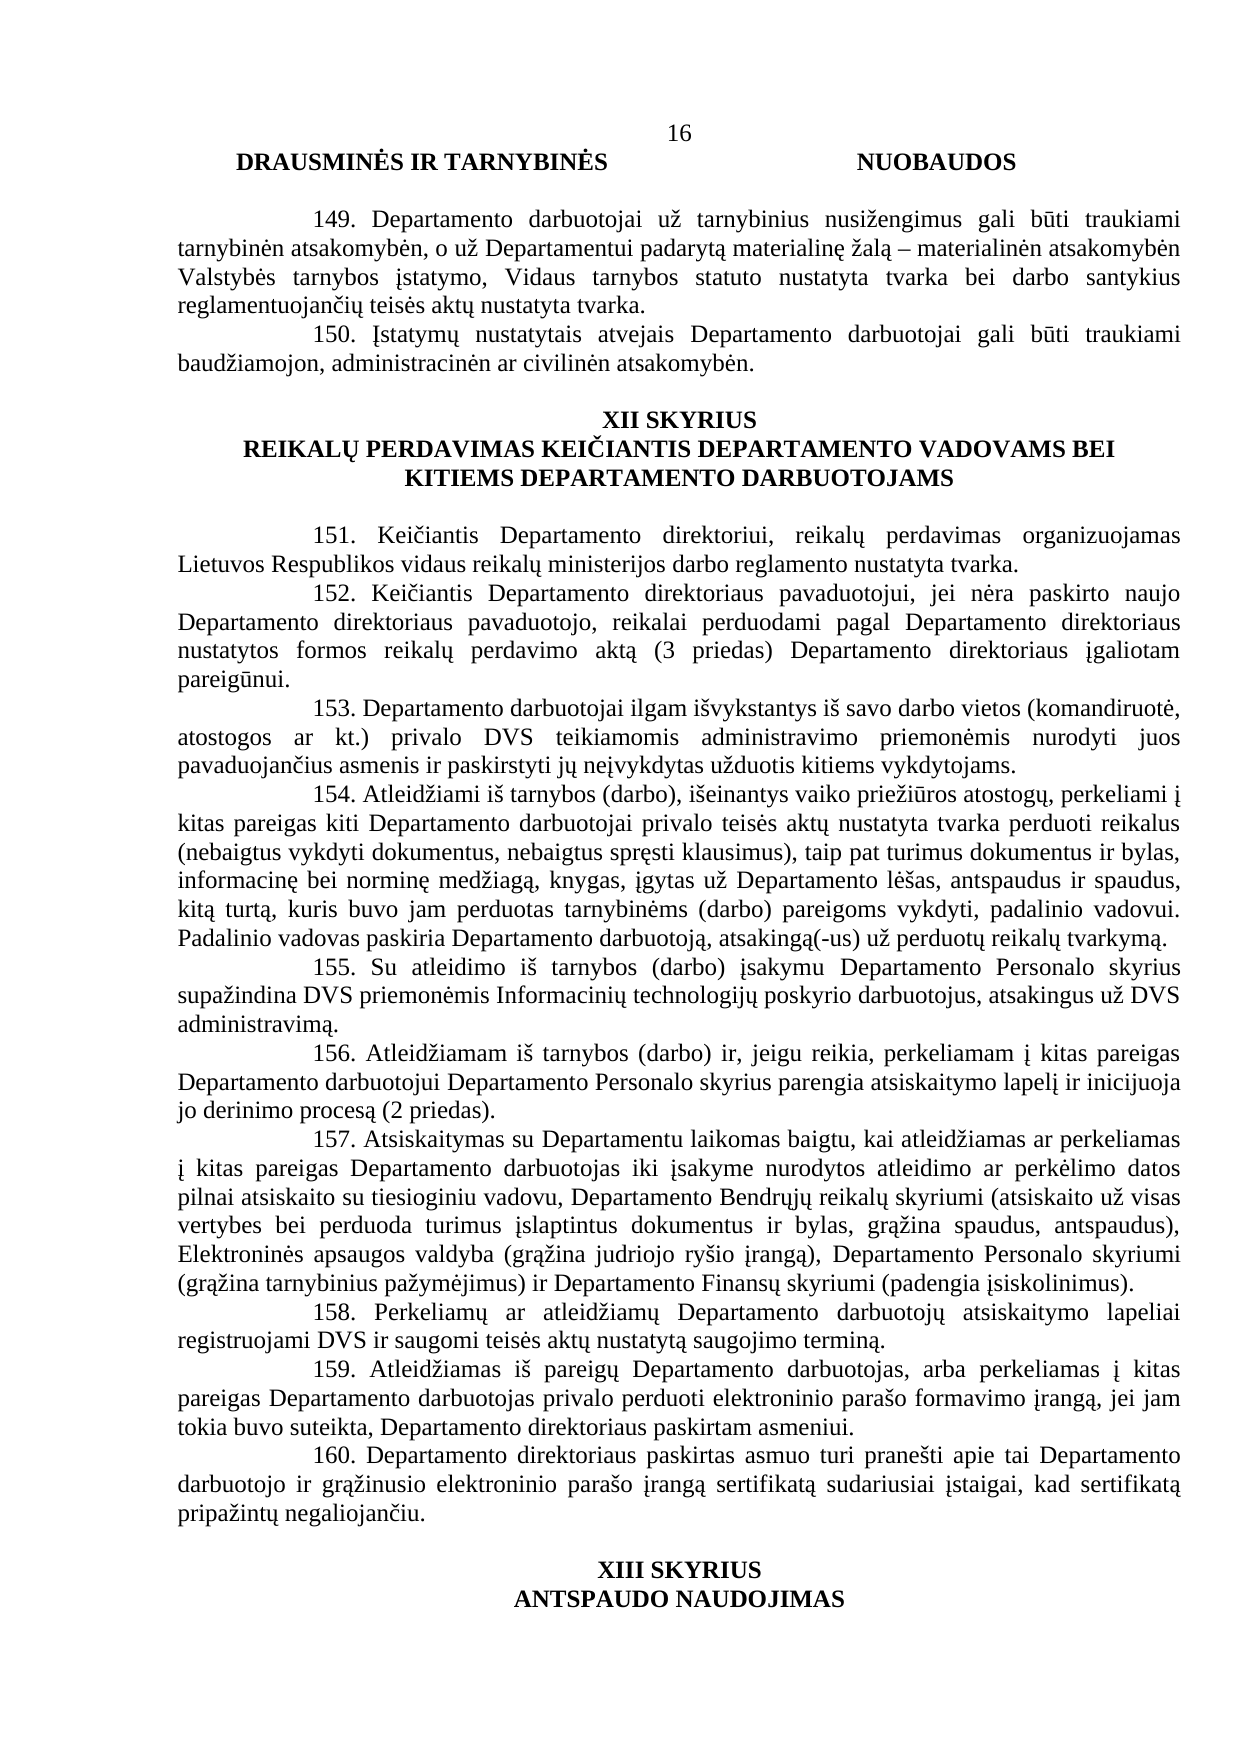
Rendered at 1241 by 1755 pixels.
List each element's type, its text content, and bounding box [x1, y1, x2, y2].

text KITIEMS DEPARTAMENTO DARBUOTOJAMS [177, 463, 1181, 492]
text 160. Departamento direktoriaus paskirtas asmuo turi pranešti apie tai Departamento darbuotojo ir grąžinusio elektroninio parašo įrangą sertifikatą sudariusiai įstaigai, kad sertifikatą pripažintų negaliojančiu. [177, 1441, 1181, 1527]
text 152. Keičiantis Departamento direktoriaus pavaduotojui, jei nėra paskirto naujo Departamento direktoriaus pavaduotojo, reikalai perduodami pagal Departamento direktoriaus nustatytos formos reikalų perdavimo aktą (3 priedas) Departamento direktoriaus įgaliotam pareigūnui. [177, 578, 1181, 693]
text 150. Įstatymų nustatytais atvejais departamento darbuotojai gali būti traukiami baudžiamojon, administracinėn ar civilinėn atsakomybėn. [177, 319, 1181, 377]
text 156. Atleidžiamam iš tarnybos (darbo) ir, jeigu reikia, perkeliamam į kitas pareigas departamento darbuotojui departamento Personalo skyrius parengia atsiskaitymo lapelį ir inicijuoja jo derinimo procesą (2 priedas). [177, 1038, 1181, 1124]
text 153. Departamento darbuotojai ilgam išvykstantys iš savo darbo vietos (komandiruotė, atostogos ar kt.) privalo DVS teikiamomis administravimo priemonėmis nurodyti juos pavaduojančius asmenis ir paskirstyti jų neįvykdytas užduotis kitiems vykdytojams. [177, 693, 1181, 779]
text XII SKYRIUS [177, 406, 1181, 434]
text ANTSPAUDO NAUDOJIMAS [177, 1584, 1181, 1613]
text 158. Perkeliamų ar atleidžiamų Departamento darbuotojų atsiskaitymo lapeliai registruojami DVS ir saugomi teisės aktų nustatytą saugojimo terminą. [177, 1297, 1181, 1354]
text 149. Departamento darbuotojai už tarnybinius nusižengimus gali būti traukiami tarnybinėn atsakomybėn, o už departamentui padarytą materialinę žalą – materialinėn atsakomybėn Valstybės tarnybos įstatymo, Vidaus tarnybos statuto nustatyta tvarka bei darbo santykius reglamentuojančių teisės aktų nustatyta tvarka. [177, 204, 1181, 319]
text 155. Su atleidimo iš tarnybos (darbo) įsakymu departamento Personalo skyrius supažindina DVS priemonėmis Informacinių technologijų poskyrio darbuotojus, atsakingus už DVS administravimą. [177, 952, 1181, 1038]
text 151. Keičiantis Departamento direktoriui, reikalų perdavimas organizuojamas Lietuvos Respublikos vidaus reikalų ministerijos darbo reglamento nustatyta tvarka. [177, 521, 1181, 578]
text REIKALŲ PERDAVIMAS KEIČIANTIS DEPARTAMENTO VADOVAMS BEI [177, 434, 1181, 463]
text DRAUSMINĖS IR TARNYBINĖS NUOBAUDOS [177, 147, 1181, 176]
text 159. Atleidžiamas iš pareigų Departamento darbuotojas, arba perkeliamas į kitas pareigas departamento darbuotojas privalo perduoti elektroninio parašo formavimo įrangą, jei jam tokia buvo suteikta, departamento direktoriaus paskirtam asmeniui. [177, 1354, 1181, 1441]
text XIII SKYRIUS [177, 1556, 1181, 1584]
text 157. Atsiskaitymas su departamentu laikomas baigtu, kai atleidžiamas ar perkeliamas į kitas pareigas Departamento darbuotojas iki įsakyme nurodytos atleidimo ar perkėlimo datos pilnai atsiskaito su tiesioginiu vadovu, departamento Bendrųjų reikalų skyriumi (atsiskaito už visas vertybes bei perduoda turimus įslaptintus dokumentus ir bylas, grąžina spaudus, antspaudus), Elektroninės apsaugos valdyba (grąžina judriojo ryšio įrangą), departamento Personalo skyriumi (grąžina tarnybinius pažymėjimus) ir departamento Finansų skyriumi (padengia įsiskolinimus). [177, 1124, 1181, 1297]
text 154. Atleidžiami iš tarnybos (darbo), išeinantys vaiko priežiūros atostogų, perkeliami į kitas pareigas kiti departamento darbuotojai privalo teisės aktų nustatyta tvarka perduoti reikalus (nebaigtus vykdyti dokumentus, nebaigtus spręsti klausimus), taip pat turimus dokumentus ir bylas, informacinę bei norminę medžiagą, knygas, įgytas už departamento lėšas, antspaudus ir spaudus, kitą turtą, kuris buvo jam perduotas tarnybinėms (darbo) pareigoms vykdyti, padalinio vadovui. Padalinio vadovas paskiria Departamento darbuotoją, atsakingą(-us) už perduotų reikalų tvarkymą. [177, 779, 1181, 952]
